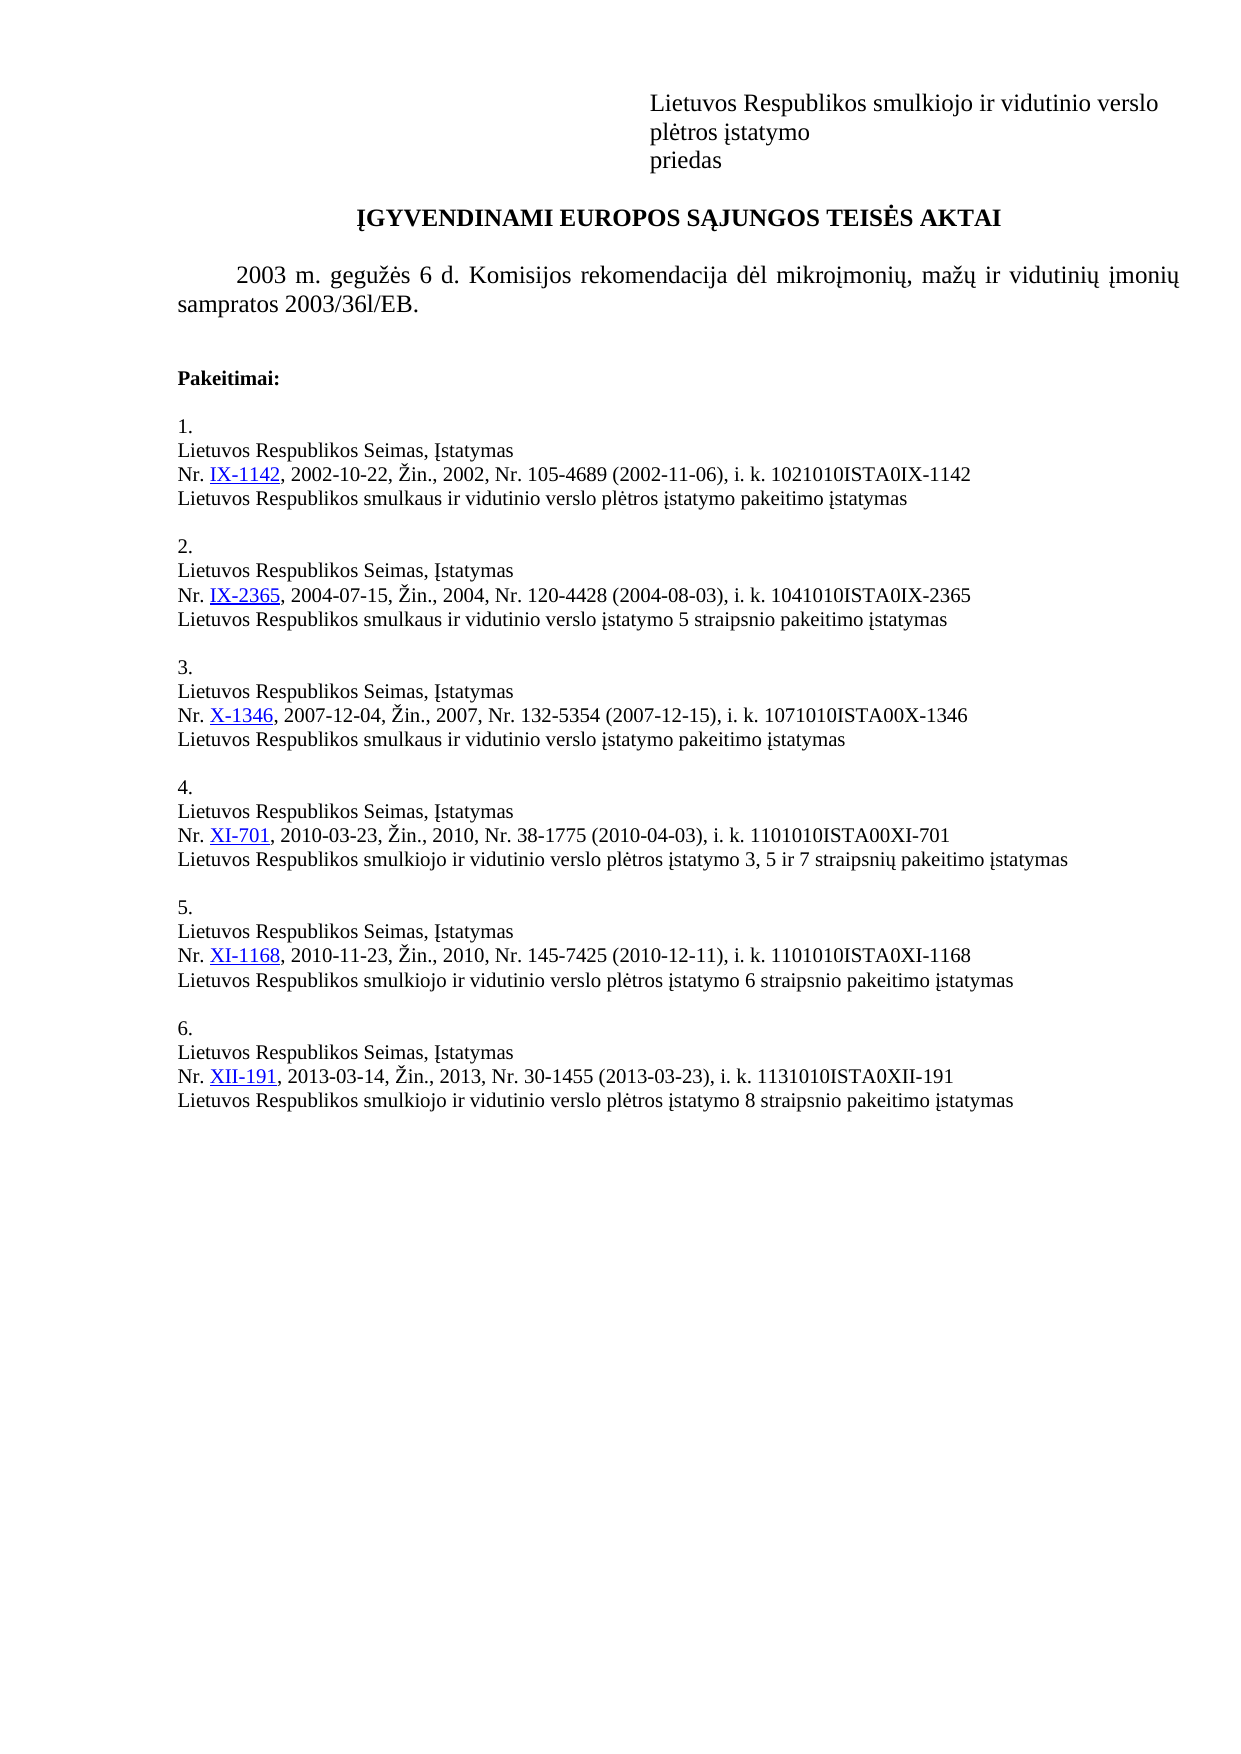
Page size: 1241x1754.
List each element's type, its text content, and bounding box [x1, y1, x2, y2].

text ĮGYVENDINAMI EUROPOS SĄJUNGOS TEISĖS AKTAI [177, 203, 1181, 232]
text Nr. XI-701, 2010-03-23, Žin., 2010, Nr. 38-1775 (2010-04-03), i. k. 1101010ISTA00XI-701 [177, 823, 1181, 847]
text Nr. XI-1168, 2010-11-23, Žin., 2010, Nr. 145-7425 (2010-12-11), i. k. 1101010ISTA0XI-1168 [177, 943, 1181, 967]
text 3. [177, 655, 1181, 679]
text 4. [177, 775, 1181, 799]
text Nr. IX-1142, 2002-10-22, Žin., 2002, Nr. 105-4689 (2002-11-06), i. k. 1021010ISTA0IX-1142 [177, 462, 1181, 486]
text Lietuvos Respublikos Seimas, Įstatymas [177, 799, 1181, 823]
text Lietuvos Respublikos smulkiojo ir vidutinio verslo plėtros įstatymo 3, 5 ir 7 straipsnių pakeitimo įstatymas [177, 847, 1181, 871]
text Lietuvos Respublikos Seimas, Įstatymas [177, 438, 1181, 462]
text Lietuvos Respublikos Seimas, Įstatymas [177, 1040, 1181, 1064]
text 6. [177, 1016, 1181, 1040]
text 2. [177, 534, 1181, 558]
text Lietuvos Respublikos smulkaus ir vidutinio verslo įstatymo pakeitimo įstatymas [177, 727, 1181, 751]
text Lietuvos Respublikos smulkiojo ir vidutinio verslo plėtros įstatymo 6 straipsnio pakeitimo įstatymas [177, 967, 1181, 992]
text Nr. IX-2365, 2004-07-15, Žin., 2004, Nr. 120-4428 (2004-08-03), i. k. 1041010ISTA0IX-2365 [177, 582, 1181, 607]
text Lietuvos Respublikos smulkiojo ir vidutinio verslo plėtros įstatymo 8 straipsnio pakeitimo įstatymas [177, 1088, 1181, 1112]
text Lietuvos Respublikos Seimas, Įstatymas [177, 919, 1181, 943]
text Lietuvos Respublikos smulkaus ir vidutinio verslo plėtros įstatymo pakeitimo įstatymas [177, 486, 1181, 510]
text 5. [177, 895, 1181, 919]
text Nr. XII-191, 2013-03-14, Žin., 2013, Nr. 30-1455 (2013-03-23), i. k. 1131010ISTA0XII-191 [177, 1064, 1181, 1088]
text Pakeitimai: [177, 366, 1181, 390]
text Lietuvos Respublikos Seimas, Įstatymas [177, 558, 1181, 582]
text Lietuvos Respublikos smulkiojo ir vidutinio verslo plėtros įstatymo [649, 88, 1181, 145]
text Nr. X-1346, 2007-12-04, Žin., 2007, Nr. 132-5354 (2007-12-15), i. k. 1071010ISTA00X-1346 [177, 703, 1181, 727]
text Lietuvos Respublikos smulkaus ir vidutinio verslo įstatymo 5 straipsnio pakeitimo įstatymas [177, 607, 1181, 631]
text 2003 m. gegužės 6 d. Komisijos rekomendacija dėl mikroįmonių, mažų ir vidutinių įmonių sampratos 2003/36l/EB. [177, 260, 1181, 318]
text priedas [649, 145, 1181, 174]
text 1. [177, 414, 1181, 438]
text Lietuvos Respublikos Seimas, Įstatymas [177, 679, 1181, 703]
